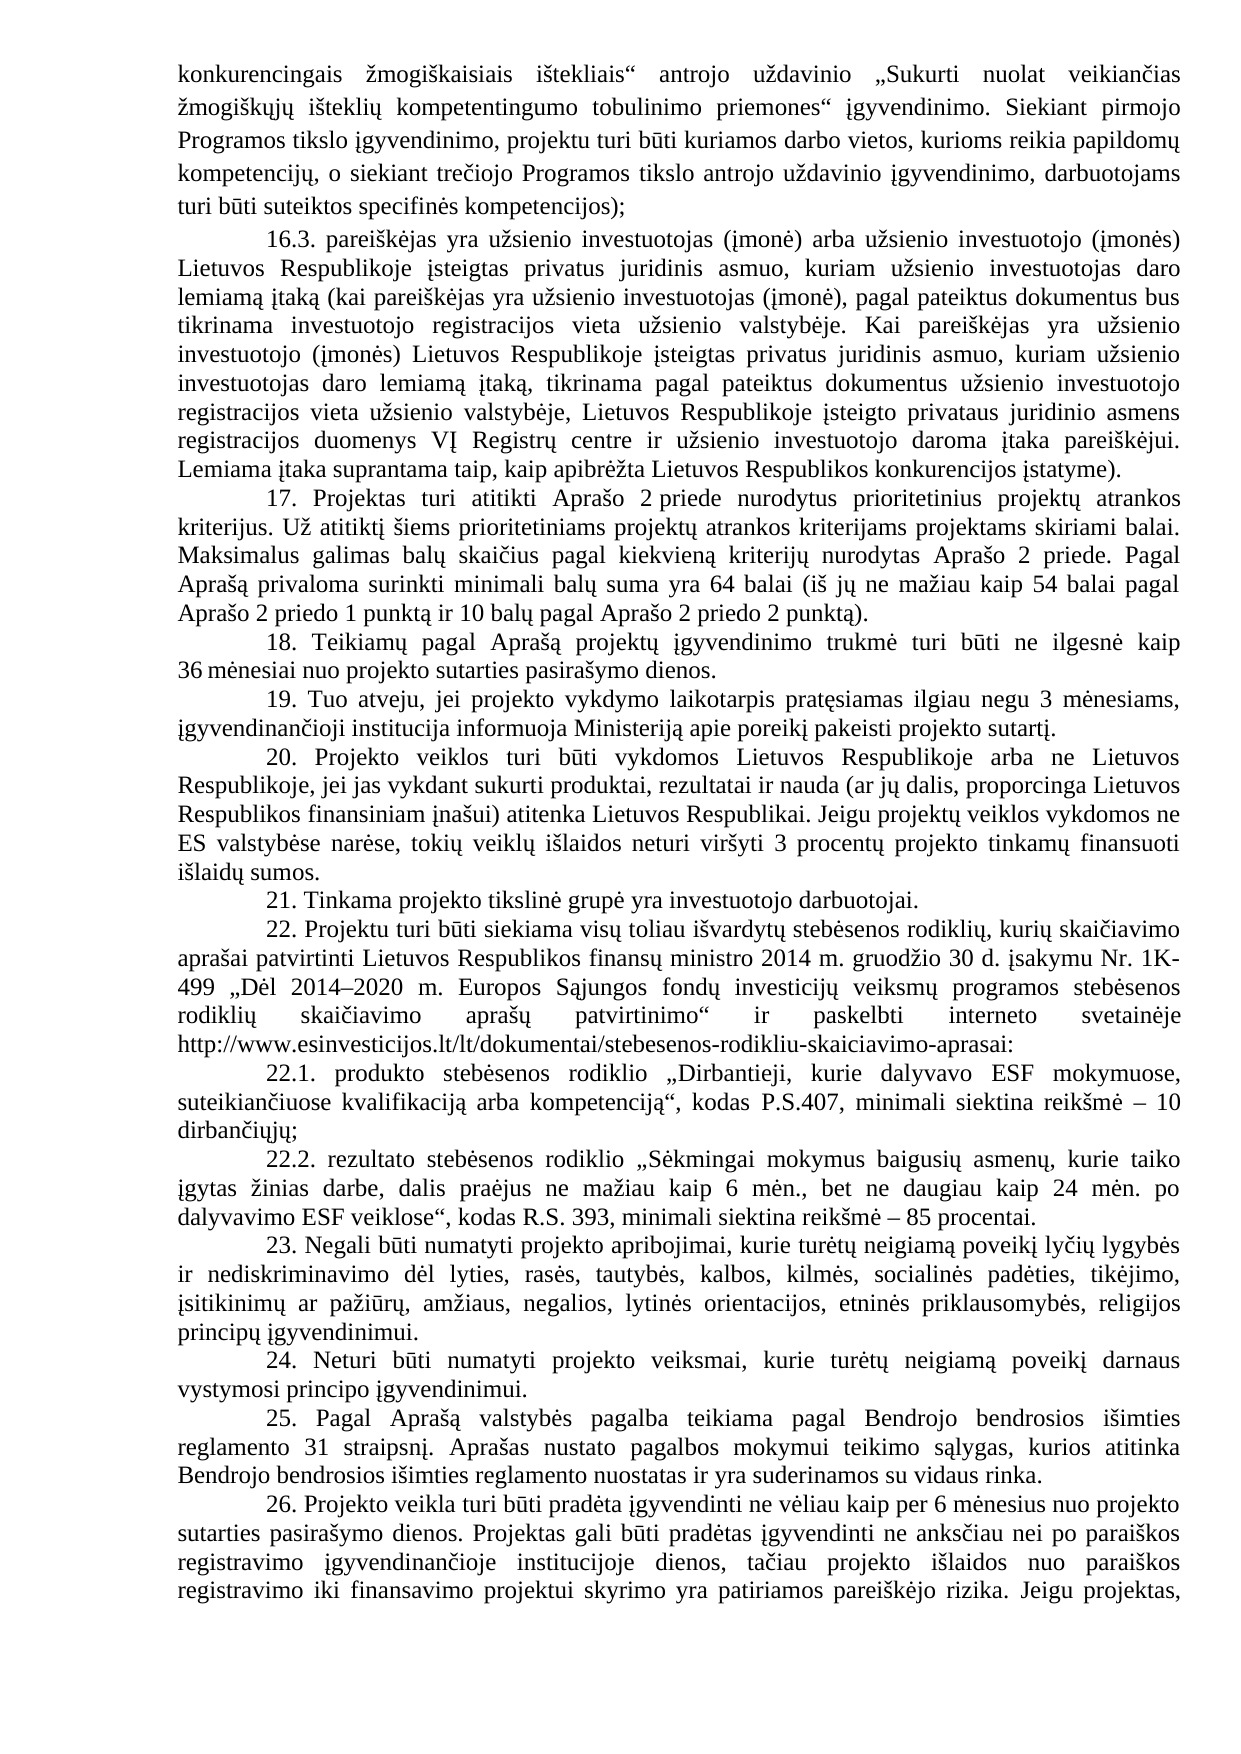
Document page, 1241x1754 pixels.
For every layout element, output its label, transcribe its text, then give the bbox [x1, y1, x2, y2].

text 26. Projekto veikla turi būti pradėta įgyvendinti ne vėliau kaip per 6 mėnesius nuo projekto sutarties pasirašymo dienos. Projektas gali būti pradėtas įgyvendinti ne anksčiau nei po paraiškos registravimo įgyvendinančioje institucijoje dienos, tačiau projekto išlaidos nuo paraiškos registravimo iki finansavimo projektui skyrimo yra patiriamos pareiškėjo rizika. Jeigu projektas, [177, 1489, 1181, 1604]
text 20. Projekto veiklos turi būti vykdomos Lietuvos Respublikoje arba ne Lietuvos Respublikoje, jei jas vykdant sukurti produktai, rezultatai ir nauda (ar jų dalis, proporcinga Lietuvos Respublikos finansiniam įnašui) atitenka Lietuvos Respublikai. Jeigu projektų veiklos vykdomos ne ES valstybėse narėse, tokių veiklų išlaidos neturi viršyti 3 procentų projekto tinkamų finansuoti išlaidų sumos. [177, 742, 1181, 885]
text 22.1. produkto stebėsenos rodiklio „Dirbantieji, kurie dalyvavo ESF mokymuose, suteikiančiuose kvalifikaciją arba kompetenciją“, kodas P.S.407, minimali siektina reikšmė – 10 dirbančiųjų; [177, 1058, 1181, 1144]
text 16.3. pareiškėjas yra užsienio investuotojas (įmonė) arba užsienio investuotojo (įmonės) Lietuvos Respublikoje įsteigtas privatus juridinis asmuo, kuriam užsienio investuotojas daro lemiamą įtaką (kai pareiškėjas yra užsienio investuotojas (įmonė), pagal pateiktus dokumentus bus tikrinama investuotojo registracijos vieta užsienio valstybėje. Kai pareiškėjas yra užsienio investuotojo (įmonės) Lietuvos Respublikoje įsteigtas privatus juridinis asmuo, kuriam užsienio investuotojas daro lemiamą įtaką, tikrinama pagal pateiktus dokumentus užsienio investuotojo registracijos vieta užsienio valstybėje, Lietuvos Respublikoje įsteigto privataus juridinio asmens registracijos duomenys VĮ Registrų centre ir užsienio investuotojo daroma įtaka pareiškėjui. Lemiama įtaka suprantama taip, kaip apibrėžta Lietuvos Respublikos konkurencijos įstatyme). [177, 224, 1181, 483]
text 23. Negali būti numatyti projekto apribojimai, kurie turėtų neigiamą poveikį lyčių lygybės ir nediskriminavimo dėl lyties, rasės, tautybės, kalbos, kilmės, socialinės padėties, tikėjimo, įsitikinimų ar pažiūrų, amžiaus, negalios, lytinės orientacijos, etninės priklausomybės, religijos principų įgyvendinimui. [177, 1230, 1181, 1345]
text 21. Tinkama projekto tikslinė grupė yra investuotojo darbuotojai. [177, 885, 1181, 914]
text 25. Pagal Aprašą valstybės pagalba teikiama pagal Bendrojo bendrosios išimties reglamento 31 straipsnį. Aprašas nustato pagalbos mokymui teikimo sąlygas, kurios atitinka Bendrojo bendrosios išimties reglamento nuostatas ir yra suderinamos su vidaus rinka. [177, 1403, 1181, 1489]
text 24. Neturi būti numatyti projekto veiksmai, kurie turėtų neigiamą poveikį darnaus vystymosi principo įgyvendinimui. [177, 1345, 1181, 1403]
text 18. Teikiamų pagal Aprašą projektų įgyvendinimo trukmė turi būti ne ilgesnė kaip 36 mėnesiai nuo projekto sutarties pasirašymo dienos. [177, 627, 1181, 684]
text 17. Projektas turi atitikti Aprašo 2 priede nurodytus prioritetinius projektų atrankos kriterijus. Už atitiktį šiems prioritetiniams projektų atrankos kriterijams projektams skiriami balai. Maksimalus galimas balų skaičius pagal kiekvieną kriterijų nurodytas Aprašo 2 priede. Pagal Aprašą privaloma surinkti minimali balų suma yra 64 balai (iš jų ne mažiau kaip 54 balai pagal Aprašo 2 priedo 1 punktą ir 10 balų pagal Aprašo 2 priedo 2 punktą). [177, 483, 1181, 627]
text konkurencingais žmogiškaisiais ištekliais“ antrojo uždavinio „Sukurti nuolat veikiančias žmogiškųjų išteklių kompetentingumo tobulinimo priemones“ įgyvendinimo. Siekiant pirmojo Programos tikslo įgyvendinimo, projektu turi būti kuriamos darbo vietos, kurioms reikia papildomų kompetencijų, o siekiant trečiojo Programos tikslo antrojo uždavinio įgyvendinimo, darbuotojams turi būti suteiktos specifinės kompetencijos); [177, 59, 1181, 220]
text 22.2. rezultato stebėsenos rodiklio „Sėkmingai mokymus baigusių asmenų, kurie taiko įgytas žinias darbe, dalis praėjus ne mažiau kaip 6 mėn., bet ne daugiau kaip 24 mėn. po dalyvavimo ESF veiklose“, kodas R.S. 393, minimali siektina reikšmė – 85 procentai. [177, 1144, 1181, 1230]
text 19. Tuo atveju, jei projekto vykdymo laikotarpis pratęsiamas ilgiau negu 3 mėnesiams, įgyvendinančioji institucija informuoja Ministeriją apie poreikį pakeisti projekto sutartį. [177, 684, 1181, 742]
text 22. Projektu turi būti siekiama visų toliau išvardytų stebėsenos rodiklių, kurių skaičiavimo aprašai patvirtinti Lietuvos Respublikos finansų ministro 2014 m. gruodžio 30 d. įsakymu Nr. 1K-499 „Dėl 2014–2020 m. Europos Sąjungos fondų investicijų veiksmų programos stebėsenos rodiklių skaičiavimo aprašų patvirtinimo“ ir paskelbti interneto svetainėje http://www.esinvesticijos.lt/lt/dokumentai/stebesenos-rodikliu-skaiciavimo-aprasai: [177, 914, 1181, 1058]
